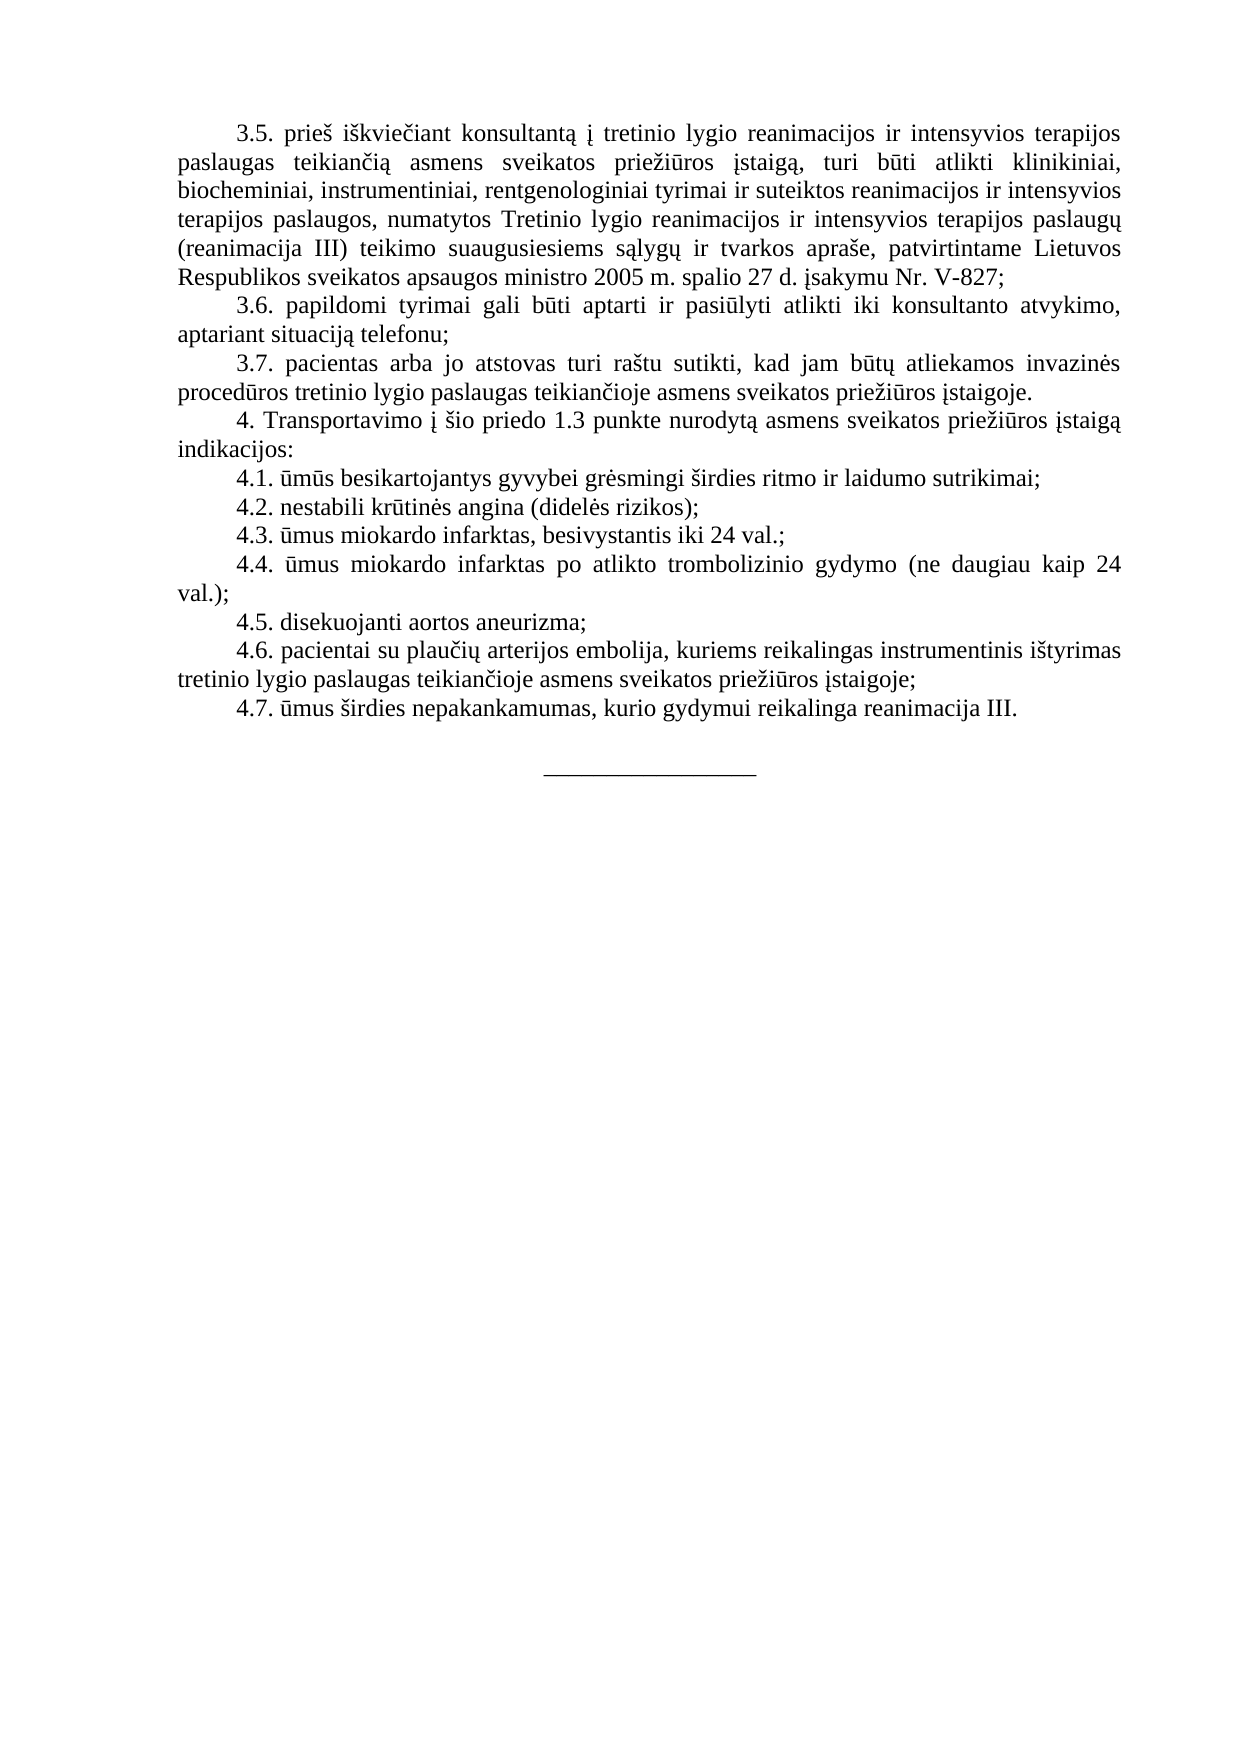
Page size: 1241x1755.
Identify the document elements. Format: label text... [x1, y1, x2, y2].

text 4.4. ūmus miokardo infarktas po atlikto trombolizinio gydymo (ne daugiau kaip 24 val.); [177, 549, 1122, 607]
text 4.2. nestabili krūtinės angina (didelės rizikos); [177, 492, 1122, 521]
text 4.5. disekuojanti aortos aneurizma; [177, 607, 1122, 636]
text 3.5. prieš iškviečiant konsultantą į tretinio lygio reanimacijos ir intensyvios terapijos paslaugas teikiančią asmens sveikatos priežiūros įstaigą, turi būti atlikti klinikiniai, biocheminiai, instrumentiniai, rentgenologiniai tyrimai ir suteiktos reanimacijos ir intensyvios terapijos paslaugos, numatytos Tretinio lygio reanimacijos ir intensyvios terapijos paslaugų (reanimacija III) teikimo suaugusiesiems sąlygų ir tvarkos apraše, patvirtintame Lietuvos Respublikos sveikatos apsaugos ministro 2005 m. spalio 27 d. įsakymu Nr. V-827; [177, 118, 1122, 291]
text 4.1. ūmūs besikartojantys gyvybei grėsmingi širdies ritmo ir laidumo sutrikimai; [177, 463, 1122, 492]
text 4.3. ūmus miokardo infarktas, besivystantis iki 24 val.; [177, 521, 1122, 549]
text _________________ [177, 751, 1122, 779]
text 4.7. ūmus širdies nepakankamumas, kurio gydymui reikalinga reanimacija III. [177, 693, 1122, 722]
text 4.6. pacientai su plaučių arterijos embolija, kuriems reikalingas instrumentinis ištyrimas tretinio lygio paslaugas teikiančioje asmens sveikatos priežiūros įstaigoje; [177, 636, 1122, 693]
text 4. Transportavimo į šio priedo 1.3 punkte nurodytą asmens sveikatos priežiūros įstaigą indikacijos: [177, 406, 1122, 463]
text 3.7. pacientas arba jo atstovas turi raštu sutikti, kad jam būtų atliekamos invazinės procedūros tretinio lygio paslaugas teikiančioje asmens sveikatos priežiūros įstaigoje. [177, 348, 1122, 406]
text 3.6. papildomi tyrimai gali būti aptarti ir pasiūlyti atlikti iki konsultanto atvykimo, aptariant situaciją telefonu; [177, 291, 1122, 348]
